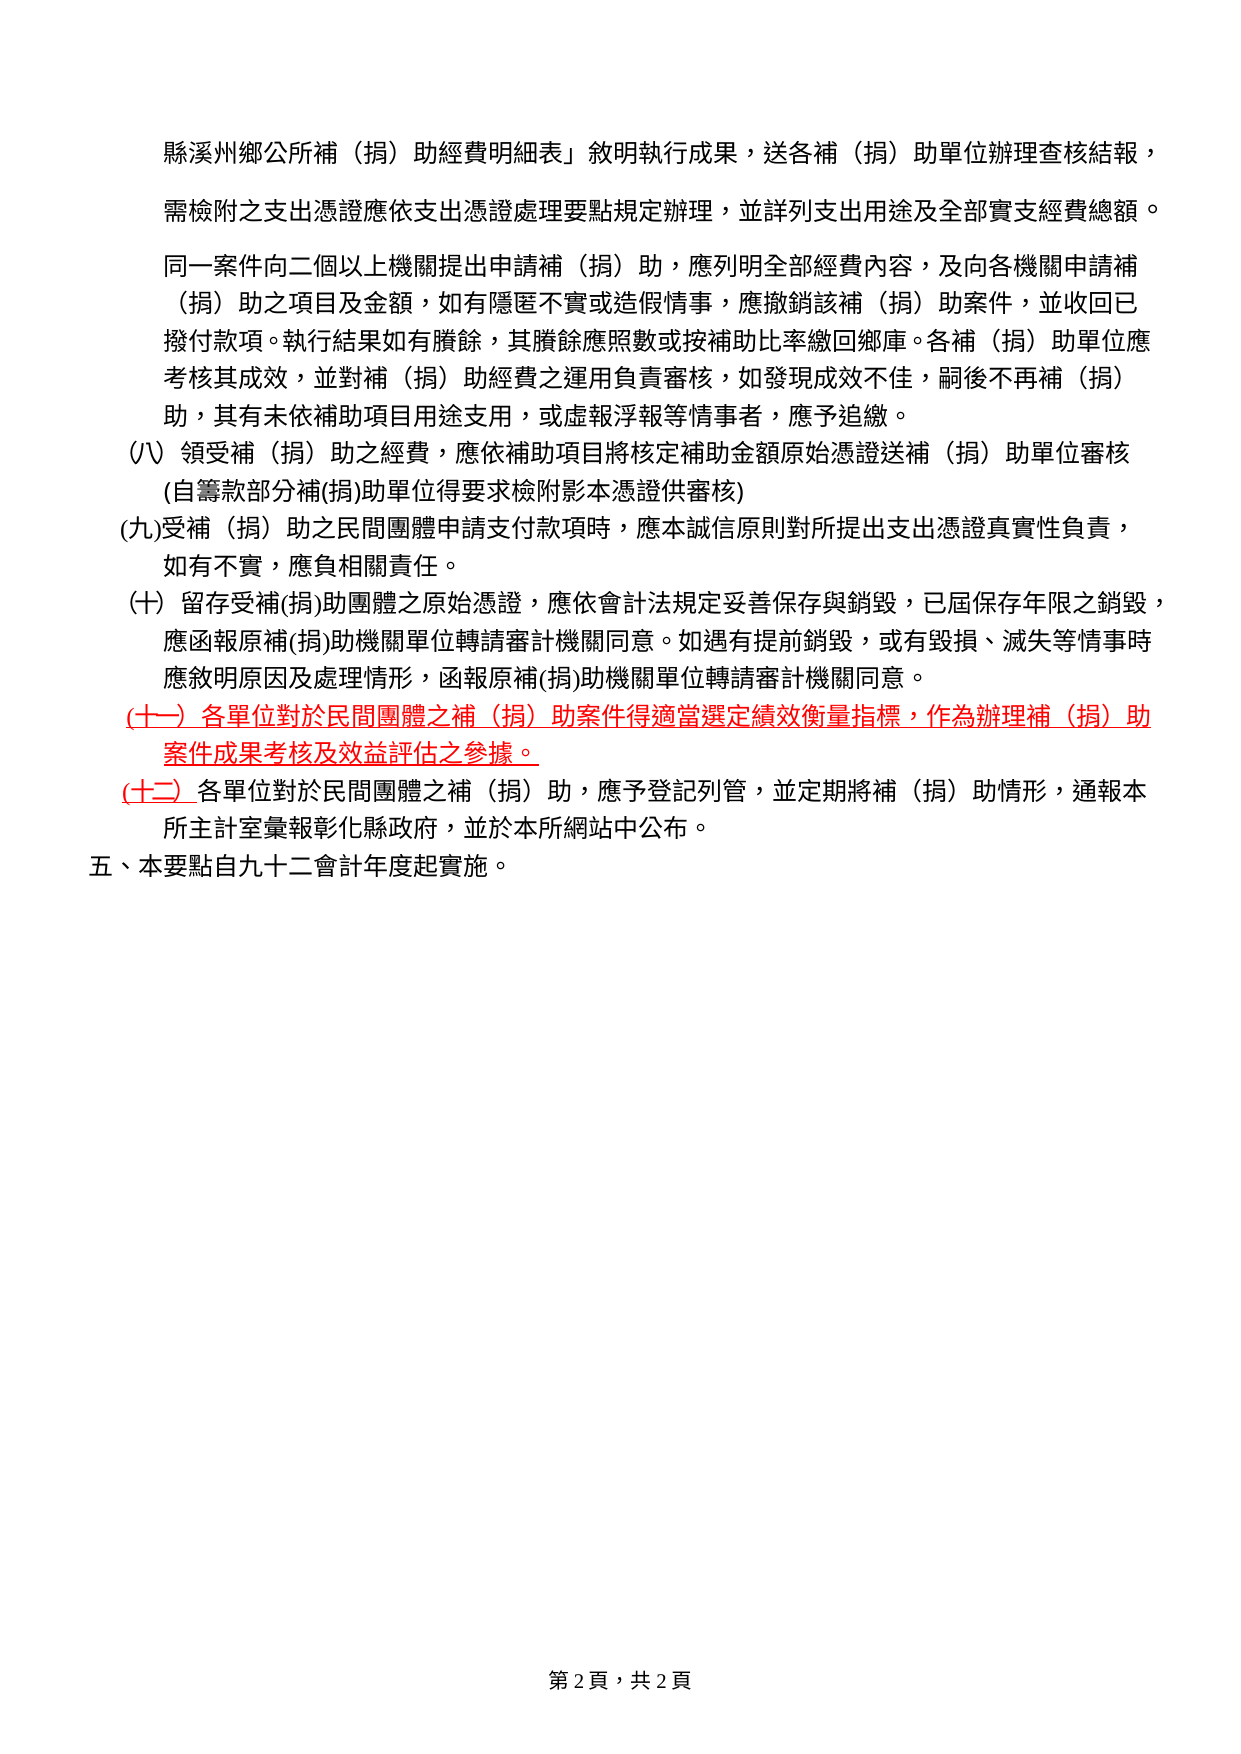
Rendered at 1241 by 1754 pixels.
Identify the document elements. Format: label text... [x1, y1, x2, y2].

text (十一）各單位對於民間團體之補（捐）助案件得適當選定績效衡量指標，作為辦理補（捐）助案件成果考核及效益評估之參據。 [126, 695, 1152, 770]
text 五、本要點自九十二會計年度起實施。 [89, 845, 1152, 883]
text (十二）各單位對於民間團體之補（捐）助，應予登記列管，並定期將補（捐）助情形，通報本所主計室彙報彰化縣政府，並於本所網站中公布。 [122, 770, 1152, 845]
text （八）領受補（捐）助之經費，應依補助項目將核定補助金額原始憑證送補（捐）助單位審核 (自籌款部分補(捐)助單位得要求檢附影本憑證供審核) [114, 433, 1152, 508]
text （七）接受補（捐）助之民間團體，應於計畫結束後十日內，檢具成果報告，並填製「接受彰化縣溪州鄉公所補（捐）助經費明細表」敘明執行成果，送各補（捐）助單位辦理查核結報，需檢附之支出憑證應依支出憑證處理要點規定辦理，並詳列支出用途及全部實支經費總額。同一案件向二個以上機關提出申請補（捐）助，應列明全部經費內容，及向各機關申請補（捐）助之項目及金額，如有隱匿不實或造假情事，應撤銷該補（捐）助案件，並收回已撥付款項。執行結果如有賸餘，其賸餘應照數或按補助比率繳回鄉庫。各補（捐）助單位應考核其成效，並對補（捐）助經費之運用負責審核，如發現成效不佳，嗣後不再補（捐）助，其有未依補助項目用途支用，或虛報浮報等情事者，應予追繳。 [114, 133, 1152, 433]
text (九)受補（捐）助之民間團體申請支付款項時，應本誠信原則對所提出支出憑證真實性負責，如有不實，應負相關責任。 [114, 508, 1152, 583]
text （十）留存受補(捐)助團體之原始憑證，應依會計法規定妥善保存與銷毀，已屆保存年限之銷毀，應函報原補(捐)助機關單位轉請審計機關同意。如遇有提前銷毀，或有毀損、滅失等情事時，應敘明原因及處理情形，函報原補(捐)助機關單位轉請審計機關同意。 [114, 583, 1152, 695]
